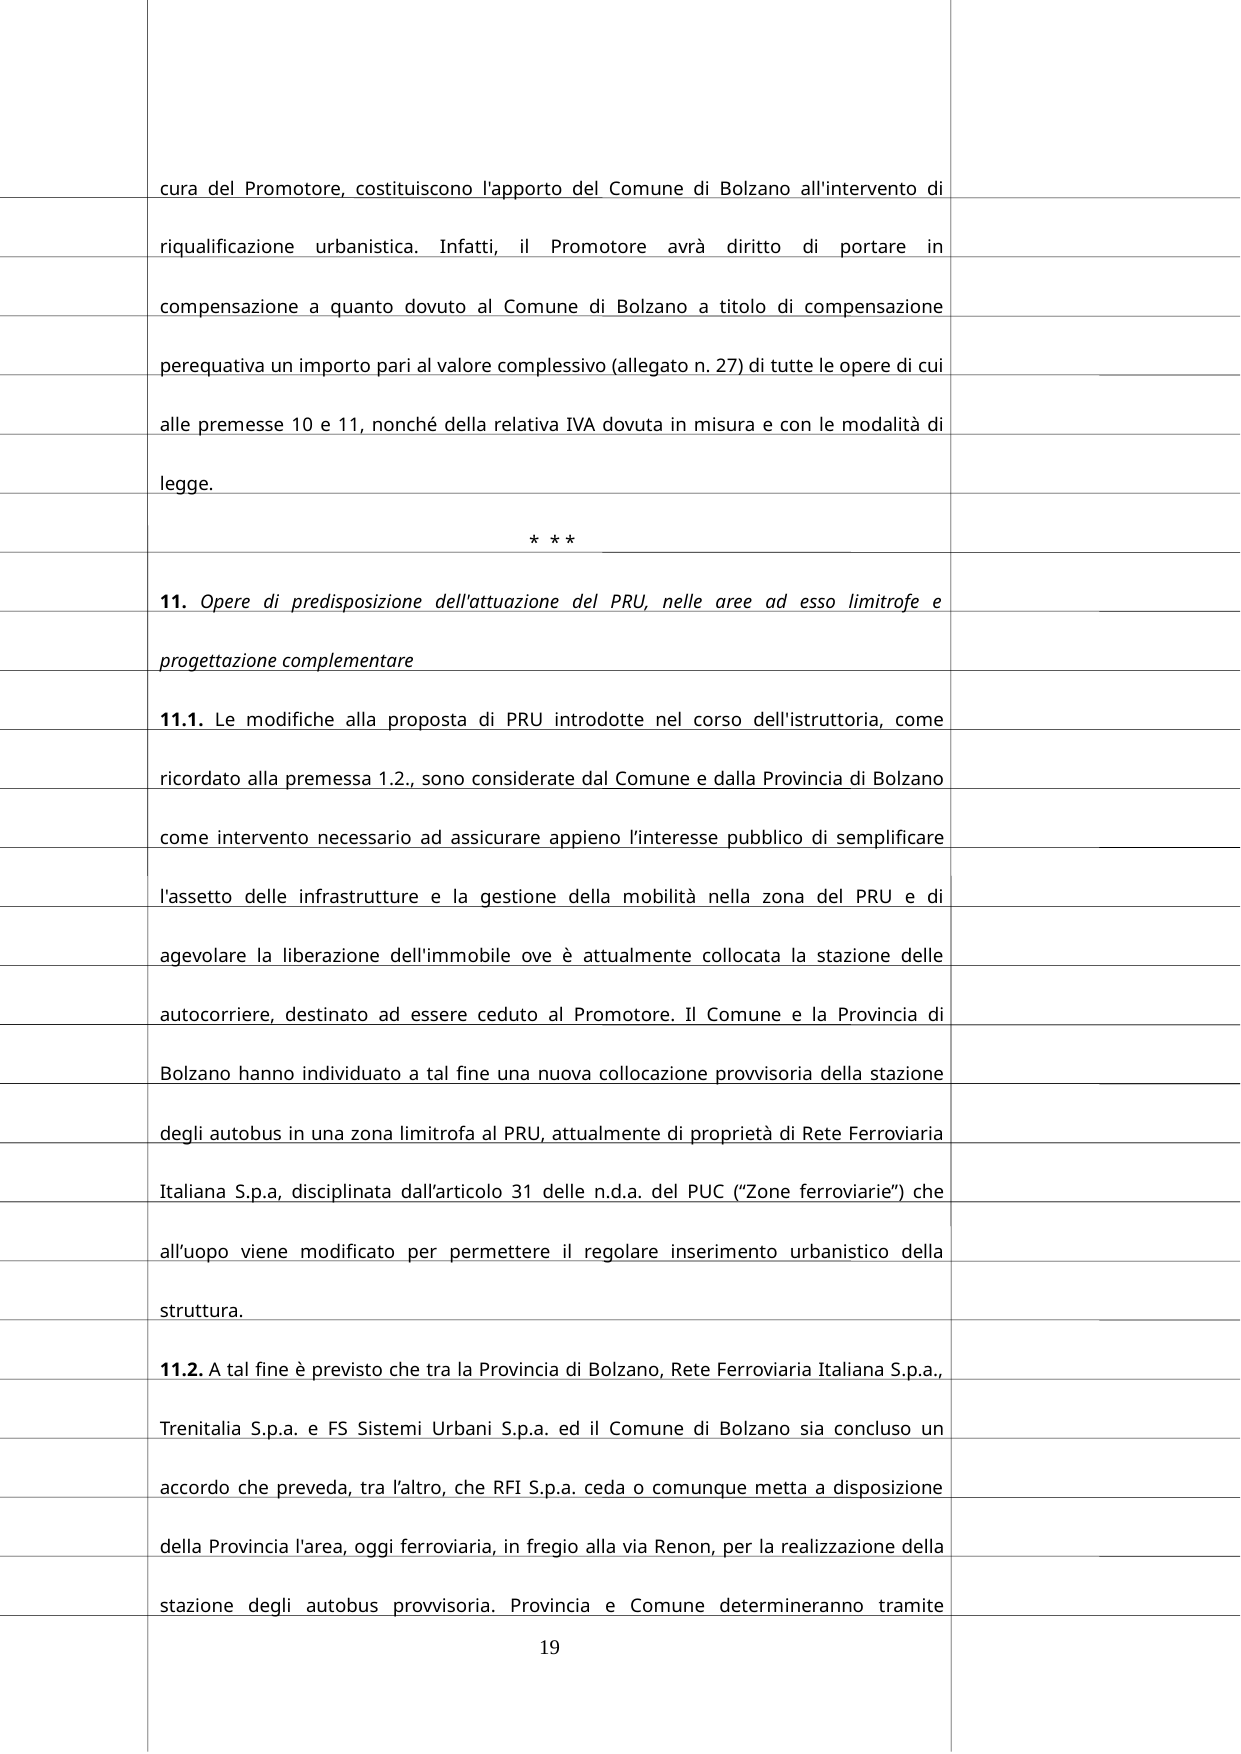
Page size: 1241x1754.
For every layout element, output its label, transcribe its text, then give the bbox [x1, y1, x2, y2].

text 11.1. Le modifiche alla proposta di PRU introdotte nel corso dell'istruttoria, come [159, 679, 945, 729]
text riqualificazione urbanistica. Infatti, il Promotore avrà diritto di portare in [159, 198, 945, 256]
text ricordato alla premessa 1.2., sono considerate dal Comune e dalla Provincia di Bolzano [159, 730, 945, 788]
text della Provincia l'area, oggi ferroviaria, in fregio alla via Renon, per la realizzazione della [159, 1498, 945, 1555]
text [159, 671, 945, 679]
text cura del Promotore, costituiscono l'apporto del Comune di Bolzano all'intervento di [159, 148, 945, 197]
text Italiana S.p.a, disciplinata dall’articolo 31 delle n.d.a. del PUC (“Zone ferroviarie”) che [159, 1144, 945, 1201]
text accordo che preveda, tra l’altro, che RFI S.p.a. ceda o comunque metta a disposizione [159, 1439, 945, 1497]
text Bolzano hanno individuato a tal fine una nuova collocazione provvisoria della stazione [159, 1025, 945, 1083]
text 11.2. A tal fine è previsto che tra la Provincia di Bolzano, Rete Ferroviaria Italiana S.p.a., [159, 1329, 945, 1378]
text progettazione complementare [159, 612, 945, 670]
text l'assetto delle infrastrutture e la gestione della mobilità nella zona del PRU e di [159, 848, 945, 906]
text [159, 553, 945, 561]
text legge. [159, 435, 945, 492]
text 11. Opere di predisposizione dell'attuazione del PRU, nelle aree ad esso limitrofe e [159, 561, 945, 610]
text all’uopo viene modificato per permettere il regolare inserimento urbanistico della [159, 1203, 945, 1260]
text Trenitalia S.p.a. e FS Sistemi Urbani S.p.a. ed il Comune di Bolzano sia concluso un [159, 1380, 945, 1437]
text * * * [159, 502, 945, 552]
text stazione degli autobus provvisoria. Provincia e Comune determineranno tramite [159, 1557, 945, 1615]
text compensazione a quanto dovuto al Comune di Bolzano a titolo di compensazione [159, 258, 945, 315]
text agevolare la liberazione dell'immobile ove è attualmente collocata la stazione delle [159, 907, 945, 965]
text autocorriere, destinato ad essere ceduto al Promotore. Il Comune e la Provincia di [159, 966, 945, 1024]
text struttura. [159, 1262, 945, 1319]
text perequativa un importo pari al valore complessivo (allegato n. 27) di tutte le opere di cui [159, 317, 945, 374]
text alle premesse 10 e 11, nonché della relativa IVA dovuta in misura e con le modalità di [159, 376, 945, 433]
text come intervento necessario ad assicurare appieno l’interesse pubblico di semplificare [159, 789, 945, 847]
text degli autobus in una zona limitrofa al PRU, attualmente di proprietà di Rete Ferroviaria [159, 1084, 945, 1142]
